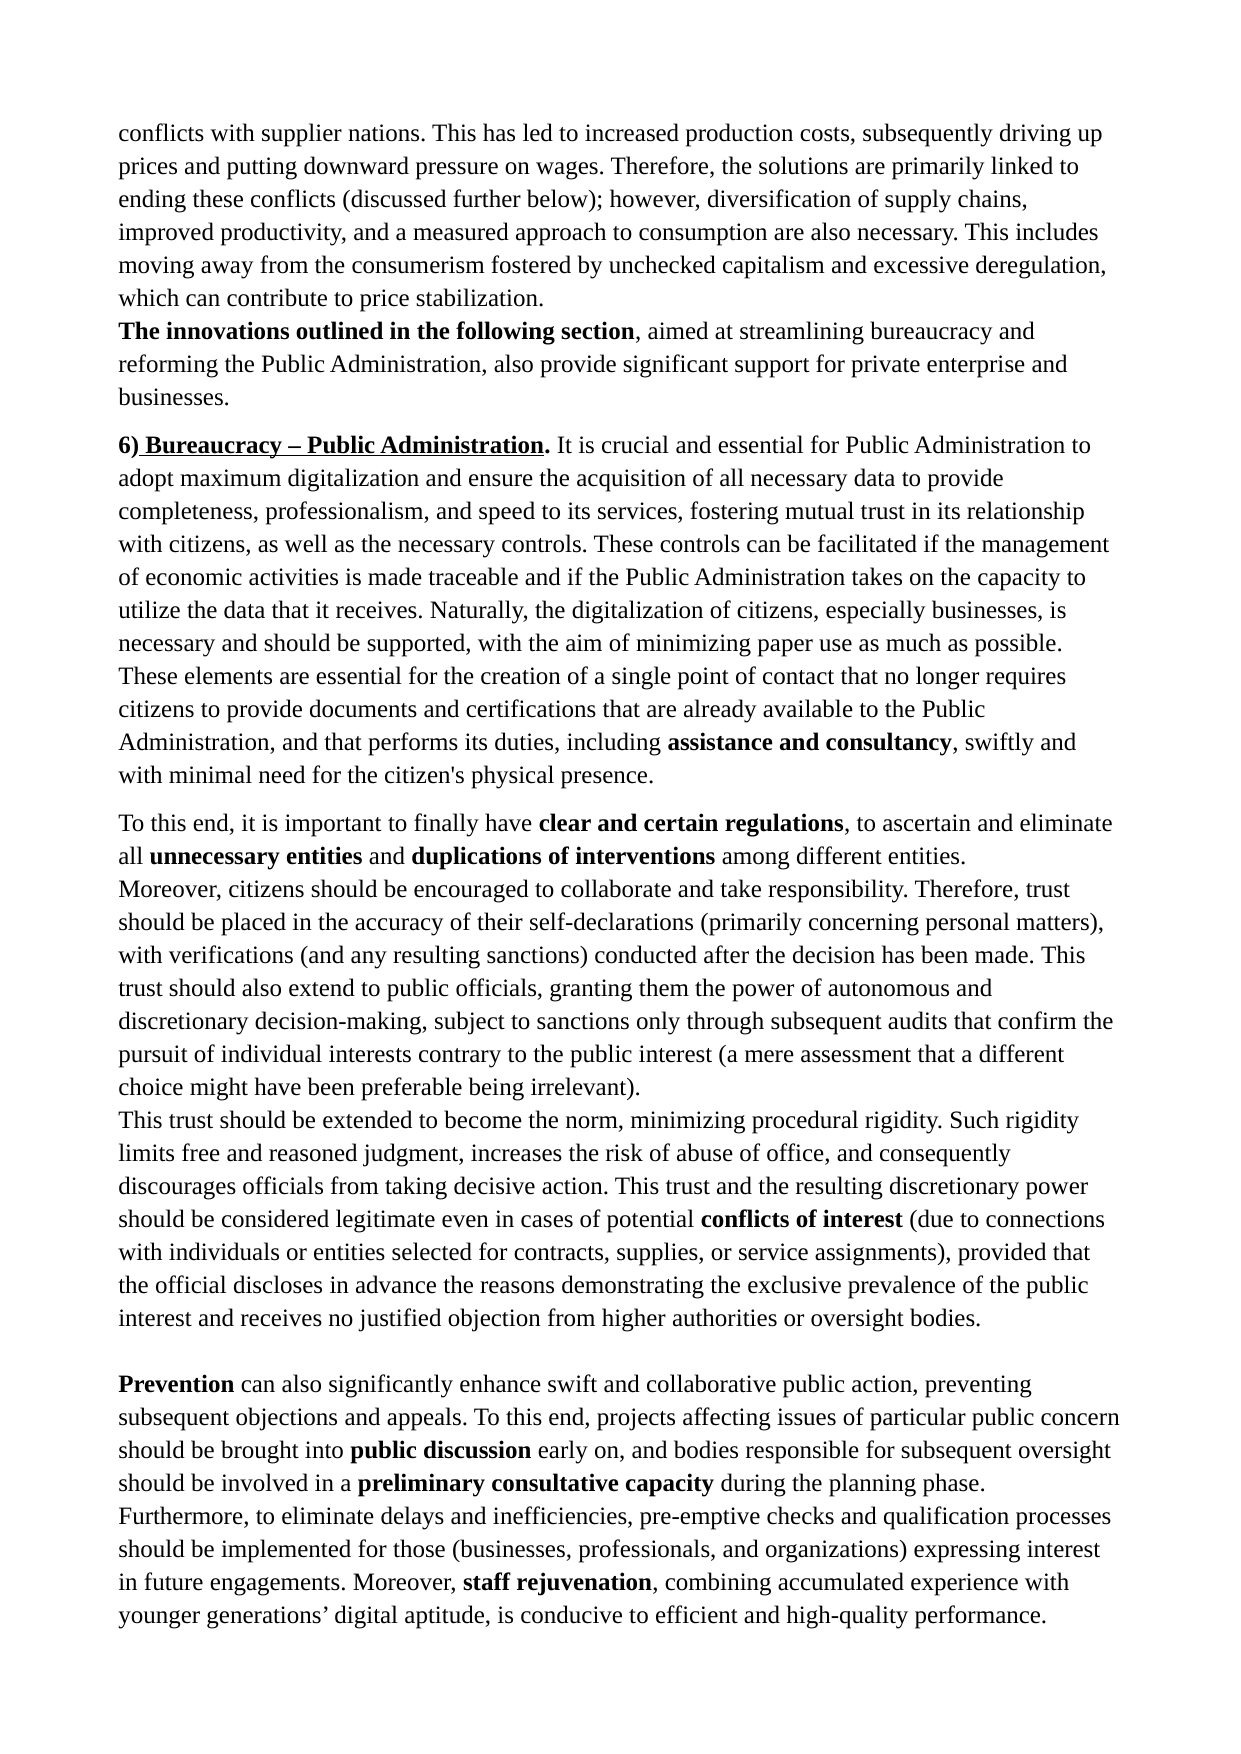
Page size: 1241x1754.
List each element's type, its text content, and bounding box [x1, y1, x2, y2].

text 6) Bureaucracy – Public Administration. It is crucial and essential for Public Administration to adopt maximum digitalization and ensure the acquisition of all necessary data to provide completeness, professionalism, and speed to its services, fostering mutual trust in its relationship with citizens, as well as the necessary controls. These controls can be facilitated if the management of economic activities is made traceable and if the Public Administration takes on the capacity to utilize the data that it receives. Naturally, the digitalization of citizens, especially businesses, is necessary and should be supported, with the aim of minimizing paper use as much as possible. These elements are essential for the creation of a single point of contact that no longer requires citizens to provide documents and certifications that are already available to the Public Administration, and that performs its duties, including assistance and consultancy, swiftly and with minimal need for the citizen's physical presence. [118, 430, 1122, 789]
text conflicts with supplier nations. This has led to increased production costs, subsequently driving up prices and putting downward pressure on wages. Therefore, the solutions are primarily linked to ending these conflicts (discussed further below); however, diversification of supply chains, improved productivity, and a measured approach to consumption are also necessary. This includes moving away from the consumerism fostered by unchecked capitalism and excessive deregulation, which can contribute to price stabilization. The innovations outlined in the following section, aimed at streamlining bureaucracy and reforming the Public Administration, also provide significant support for private enterprise and businesses. [118, 118, 1122, 411]
text To this end, it is important to finally have clear and certain regulations, to ascertain and eliminate all unnecessary entities and duplications of interventions among different entities. Moreover, citizens should be encouraged to collaborate and take responsibility. Therefore, trust should be placed in the accuracy of their self-declarations (primarily concerning personal matters), with verifications (and any resulting sanctions) conducted after the decision has been made. This trust should also extend to public officials, granting them the power of autonomous and discretionary decision-making, subject to sanctions only through subsequent audits that confirm the pursuit of individual interests contrary to the public interest (a mere assessment that a different choice might have been preferable being irrelevant). This trust should be extended to become the norm, minimizing procedural rigidity. Such rigidity limits free and reasoned judgment, increases the risk of abuse of office, and consequently discourages officials from taking decisive action. This trust and the resulting discretionary power should be considered legitimate even in cases of potential conflicts of interest (due to connections with individuals or entities selected for contracts, supplies, or service assignments), provided that the official discloses in advance the reasons demonstrating the exclusive prevalence of the public interest and receives no justified objection from higher authorities or oversight bodies. Prevention can also significantly enhance swift and collaborative public action, preventing subsequent objections and appeals. To this end, projects affecting issues of particular public concern should be brought into public discussion early on, and bodies responsible for subsequent oversight should be involved in a preliminary consultative capacity during the planning phase. Furthermore, to eliminate delays and inefficiencies, pre-emptive checks and qualification processes should be implemented for those (businesses, professionals, and organizations) expressing interest in future engagements. Moreover, staff rejuvenation, combining accumulated experience with younger generations’ digital aptitude, is conducive to efficient and high-quality performance. [118, 808, 1122, 1629]
